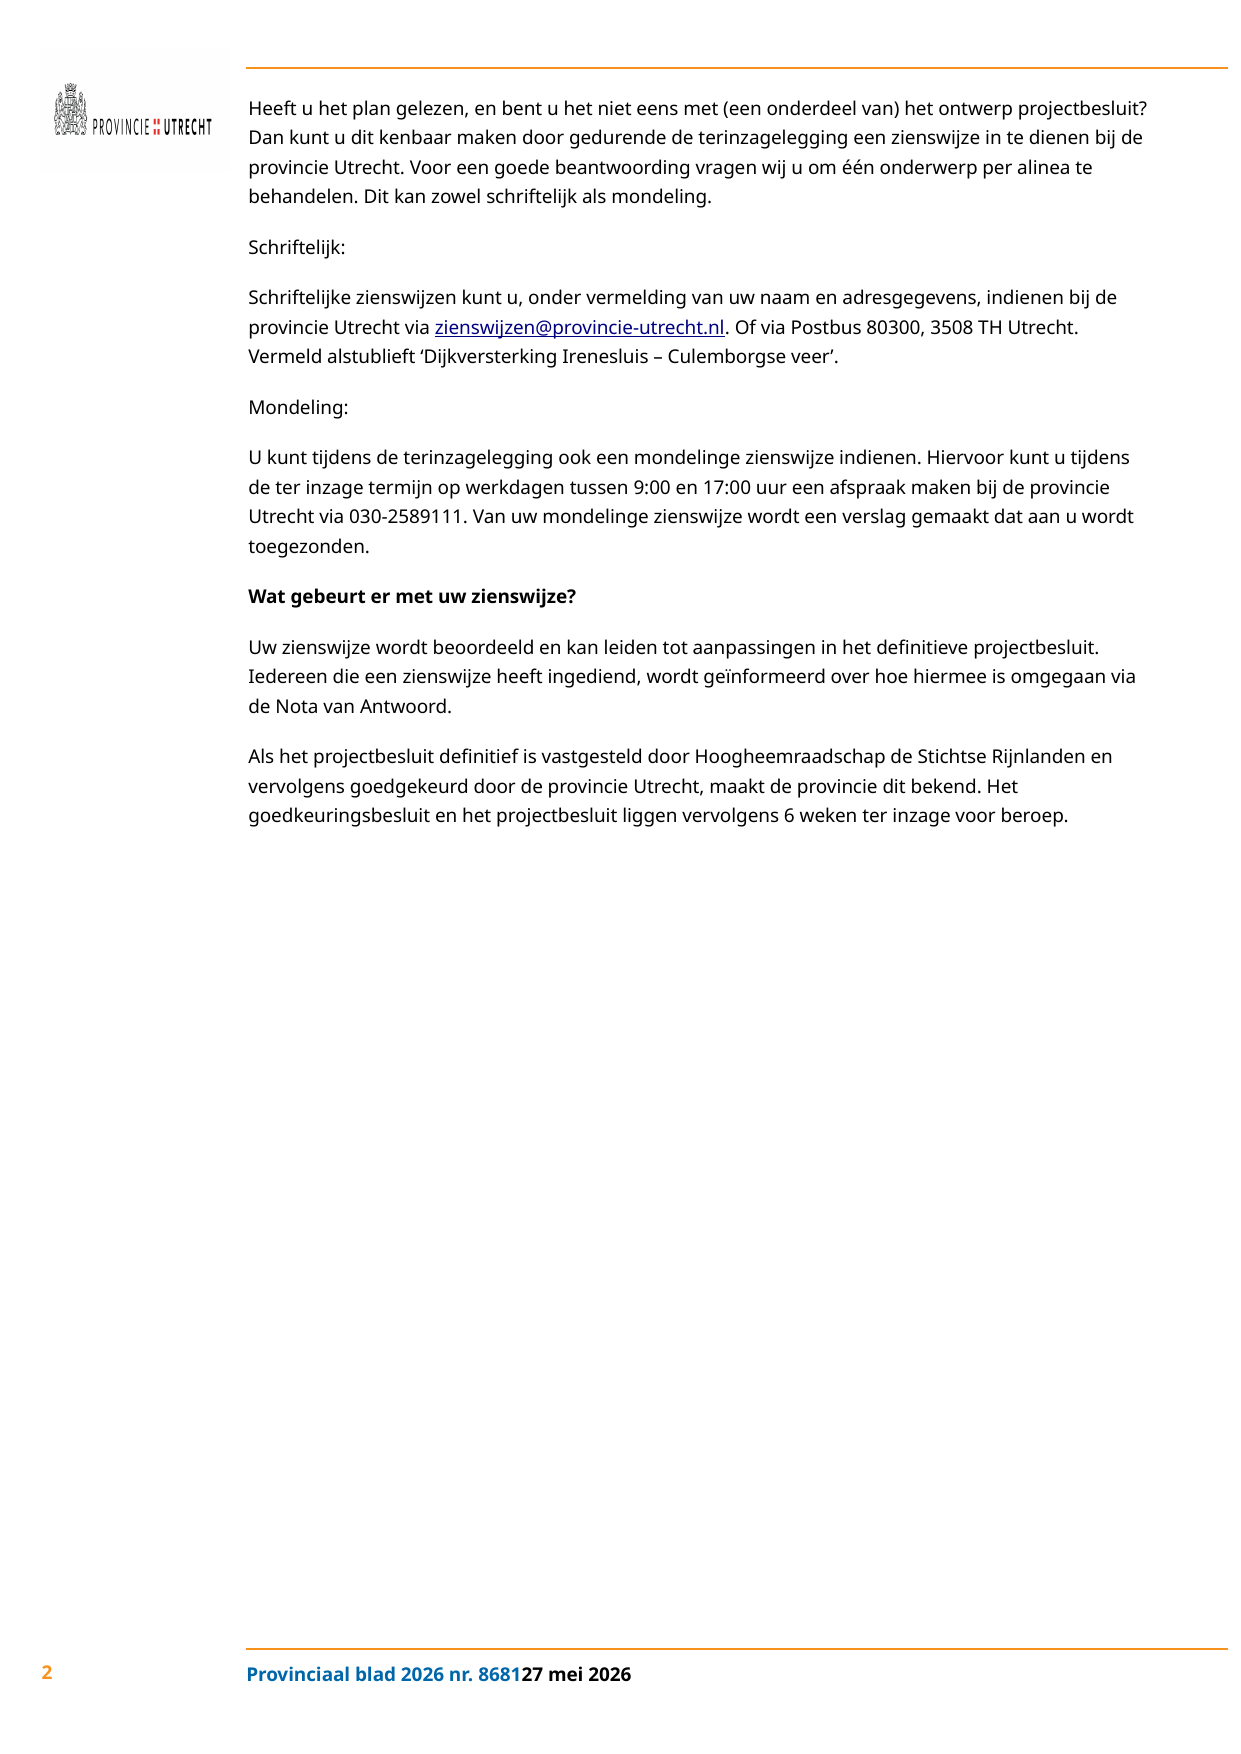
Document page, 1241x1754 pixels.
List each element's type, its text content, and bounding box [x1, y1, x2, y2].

text Schriftelijk: [248, 234, 1152, 260]
text Heeft u het plan gelezen, en bent u het niet eens met (een onderdeel van) het ontwerp projectbesluit? Dan kunt u dit kenbaar maken door gedurende de terinzagelegging een zienswijze in te dienen bij de provincie Utrecht. Voor een goede beantwoording vragen wij u om één onderwerp per alinea te behandelen. Dit kan zowel schriftelijk als mondeling. [248, 95, 1152, 209]
picture [41, 47, 231, 172]
text U kunt tijdens de terinzagelegging ook een mondelinge zienswijze indienen. Hiervoor kunt u tijdens de ter inzage termijn op werkdagen tussen 9:00 en 17:00 uur een afspraak maken bij de provincie Utrecht via 030-2589111. Van uw mondelinge zienswijze wordt een verslag gemaakt dat aan u wordt toegezonden. [248, 444, 1152, 559]
text Schriftelijke zienswijzen kunt u, onder vermelding van uw naam en adresgegevens, indienen bij de provincie Utrecht via zienswijzen@provincie-utrecht.nl. Of via Postbus 80300, 3508 TH Utrecht. Vermeld alstublieft ‘Dijkversterking Irenesluis – Culemborgse veer’. [248, 284, 1152, 369]
text Wat gebeurt er met uw zienswijze? [248, 583, 1152, 609]
text Uw zienswijze wordt beoordeeld en kan leiden tot aanpassingen in het definitieve projectbesluit. Iedereen die een zienswijze heeft ingediend, wordt geïnformeerd over hoe hiermee is omgegaan via de Nota van Antwoord. [248, 634, 1152, 719]
text Mondeling: [248, 394, 1152, 420]
text Als het projectbesluit definitief is vastgesteld door Hoogheemraadschap de Stichtse Rijnlanden en vervolgens goedgekeurd door de provincie Utrecht, maakt de provincie dit bekend. Het goedkeuringsbesluit en het projectbesluit liggen vervolgens 6 weken ter inzage voor beroep. [248, 743, 1152, 828]
